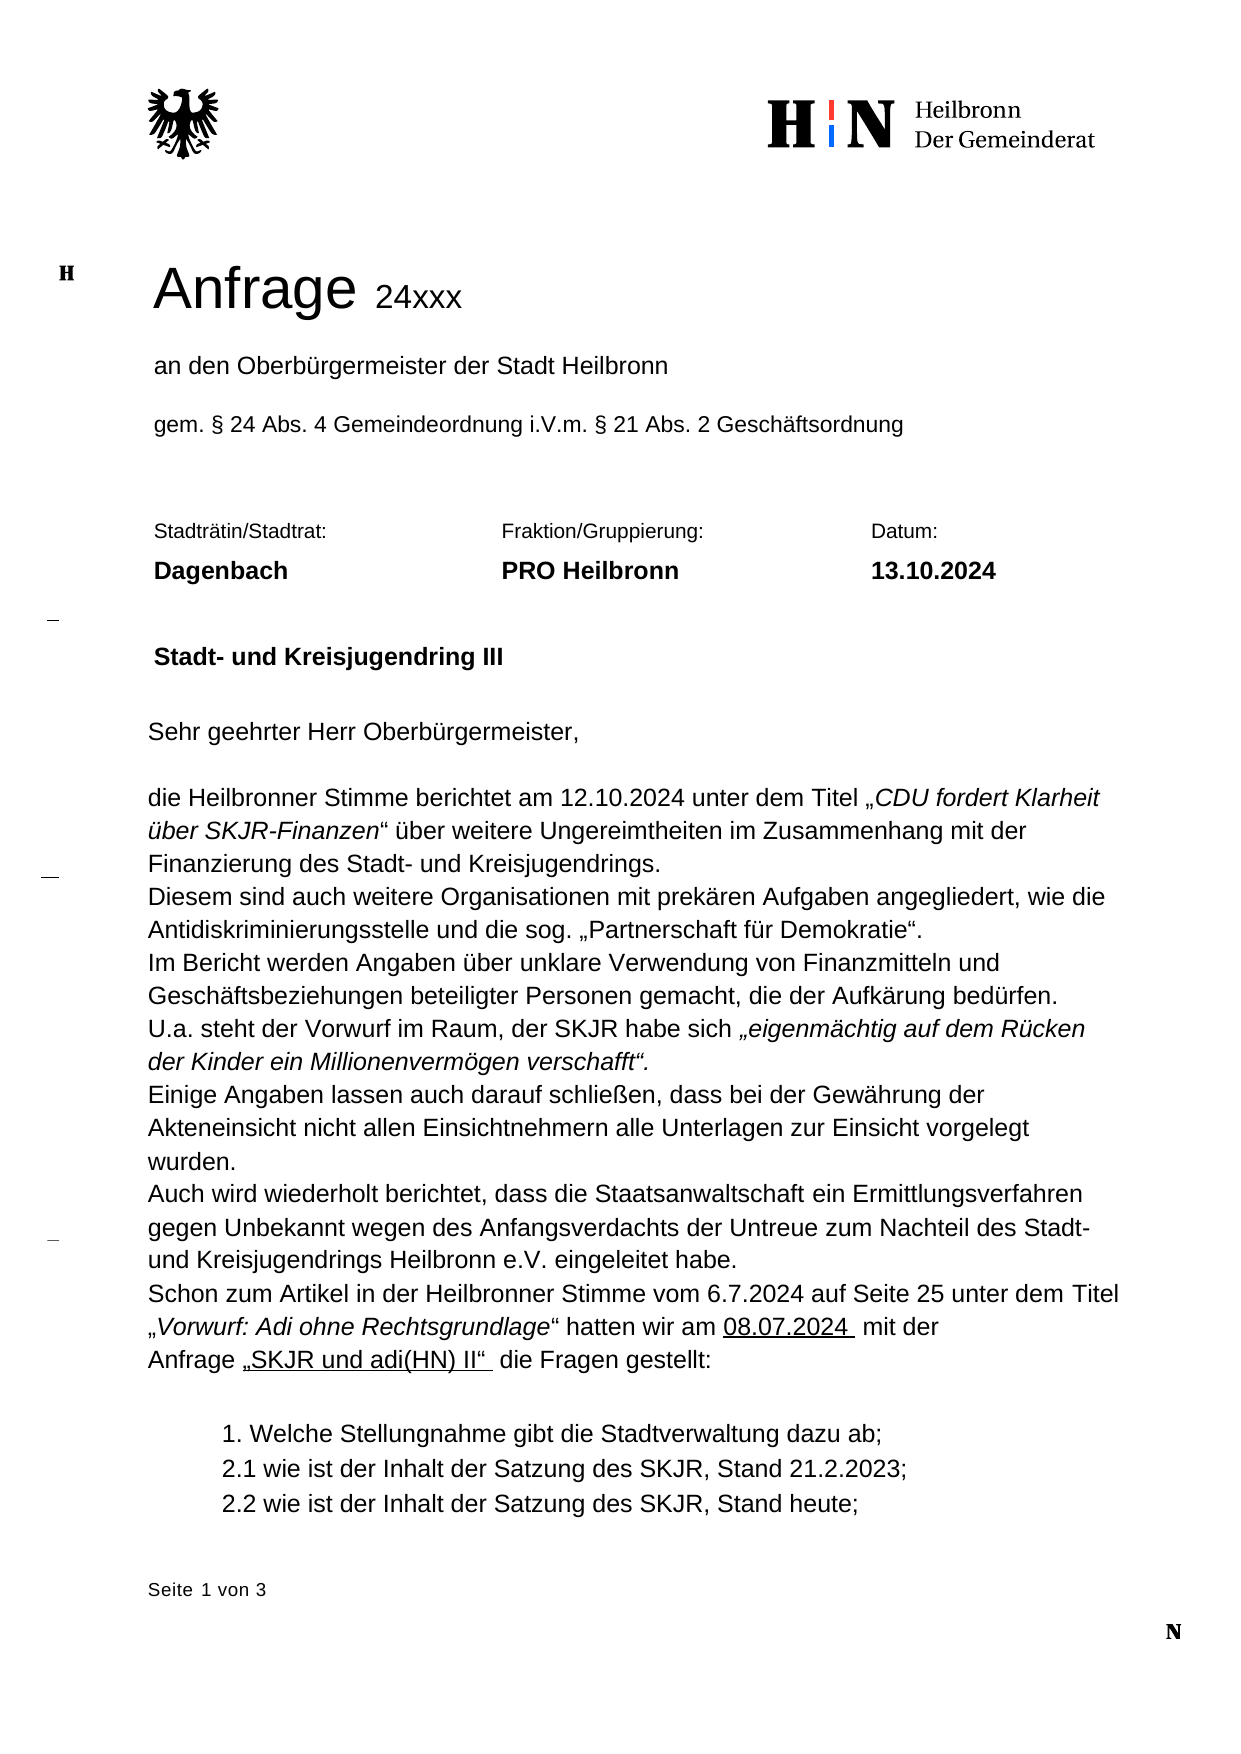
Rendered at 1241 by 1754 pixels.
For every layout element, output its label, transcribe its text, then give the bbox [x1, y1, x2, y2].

table_cell Fraktion/Gruppierung: [501, 519, 871, 556]
table_cell Datum: [871, 519, 1093, 556]
text U.a. steht der Vorwurf im Raum, der SKJR habe sich „eigenmächtig auf dem Rücken der Kinder ein Millionenvermögen verschafft“. [148, 1014, 1122, 1076]
text 2.2 wie ist der Inhalt der Satzung des SKJR, Stand heute; [222, 1489, 1122, 1518]
table_cell Stadt- und Kreisjugendring III [154, 642, 1093, 684]
text 2.1 wie ist der Inhalt der Satzung des SKJR, Stand 21.2.2023; [222, 1454, 1122, 1483]
table_cell Dagenbach [154, 556, 501, 599]
text Anfrage „SKJR und adi(HN) II“ die Fragen gestellt: [148, 1344, 1122, 1373]
text Schon zum Artikel in der Heilbronner Stimme vom 6.7.2024 auf Seite 25 unter dem Titel „Vorwurf: Adi ohne Rechtsgrundlage“ hatten wir am 08.07.2024 mit der [148, 1278, 1122, 1340]
table_header Anfrage 24xxx an den Oberbürgermeister der Stadt Heilbronn gem. § 24 Abs. 4 Gemeindeordnung i.V.m. § 21 Abs. 2 Geschäftsordnung [154, 254, 1093, 519]
text 1. Welche Stellungnahme gibt die Stadtverwaltung dazu ab; [222, 1419, 1122, 1448]
text Diesem sind auch weitere Organisationen mit prekären Aufgaben angegliedert, wie die Antidiskriminierungsstelle und die sog. „Partnerschaft für Demokratie“. [148, 882, 1122, 944]
table_cell PRO Heilbronn [501, 556, 871, 599]
text Im Bericht werden Angaben über unklare Verwendung von Finanzmitteln und Geschäftsbeziehungen beteiligter Personen gemacht, die der Aufkärung bedürfen. [148, 948, 1122, 1010]
table_cell Stadträtin/Stadtrat: [154, 519, 501, 556]
table_cell 13.10.2024 [871, 556, 1093, 599]
text Sehr geehrter Herr Oberbürgermeister, [148, 717, 1122, 746]
text die Heilbronner Stimme berichtet am 12.10.2024 unter dem Titel „CDU fordert Klarheit über SKJR-Finanzen“ über weitere Ungereimtheiten im Zusammenhang mit der Finanzierung des Stadt- und Kreisjugendrings. [148, 783, 1122, 878]
text Auch wird wiederholt berichtet, dass die Staatsanwaltschaft ein Ermittlungsverfahren gegen Unbekannt wegen des Anfangsverdachts der Untreue zum Nachteil des Stadt- und Kreisjugendrings Heilbronn e.V. eingeleitet habe. [148, 1179, 1122, 1274]
text Einige Angaben lassen auch darauf schließen, dass bei der Gewährung der Akteneinsicht nicht allen Einsichtnehmern alle Unterlagen zur Einsicht vorgelegt wurden. [148, 1080, 1122, 1175]
table_cell [154, 599, 1093, 642]
